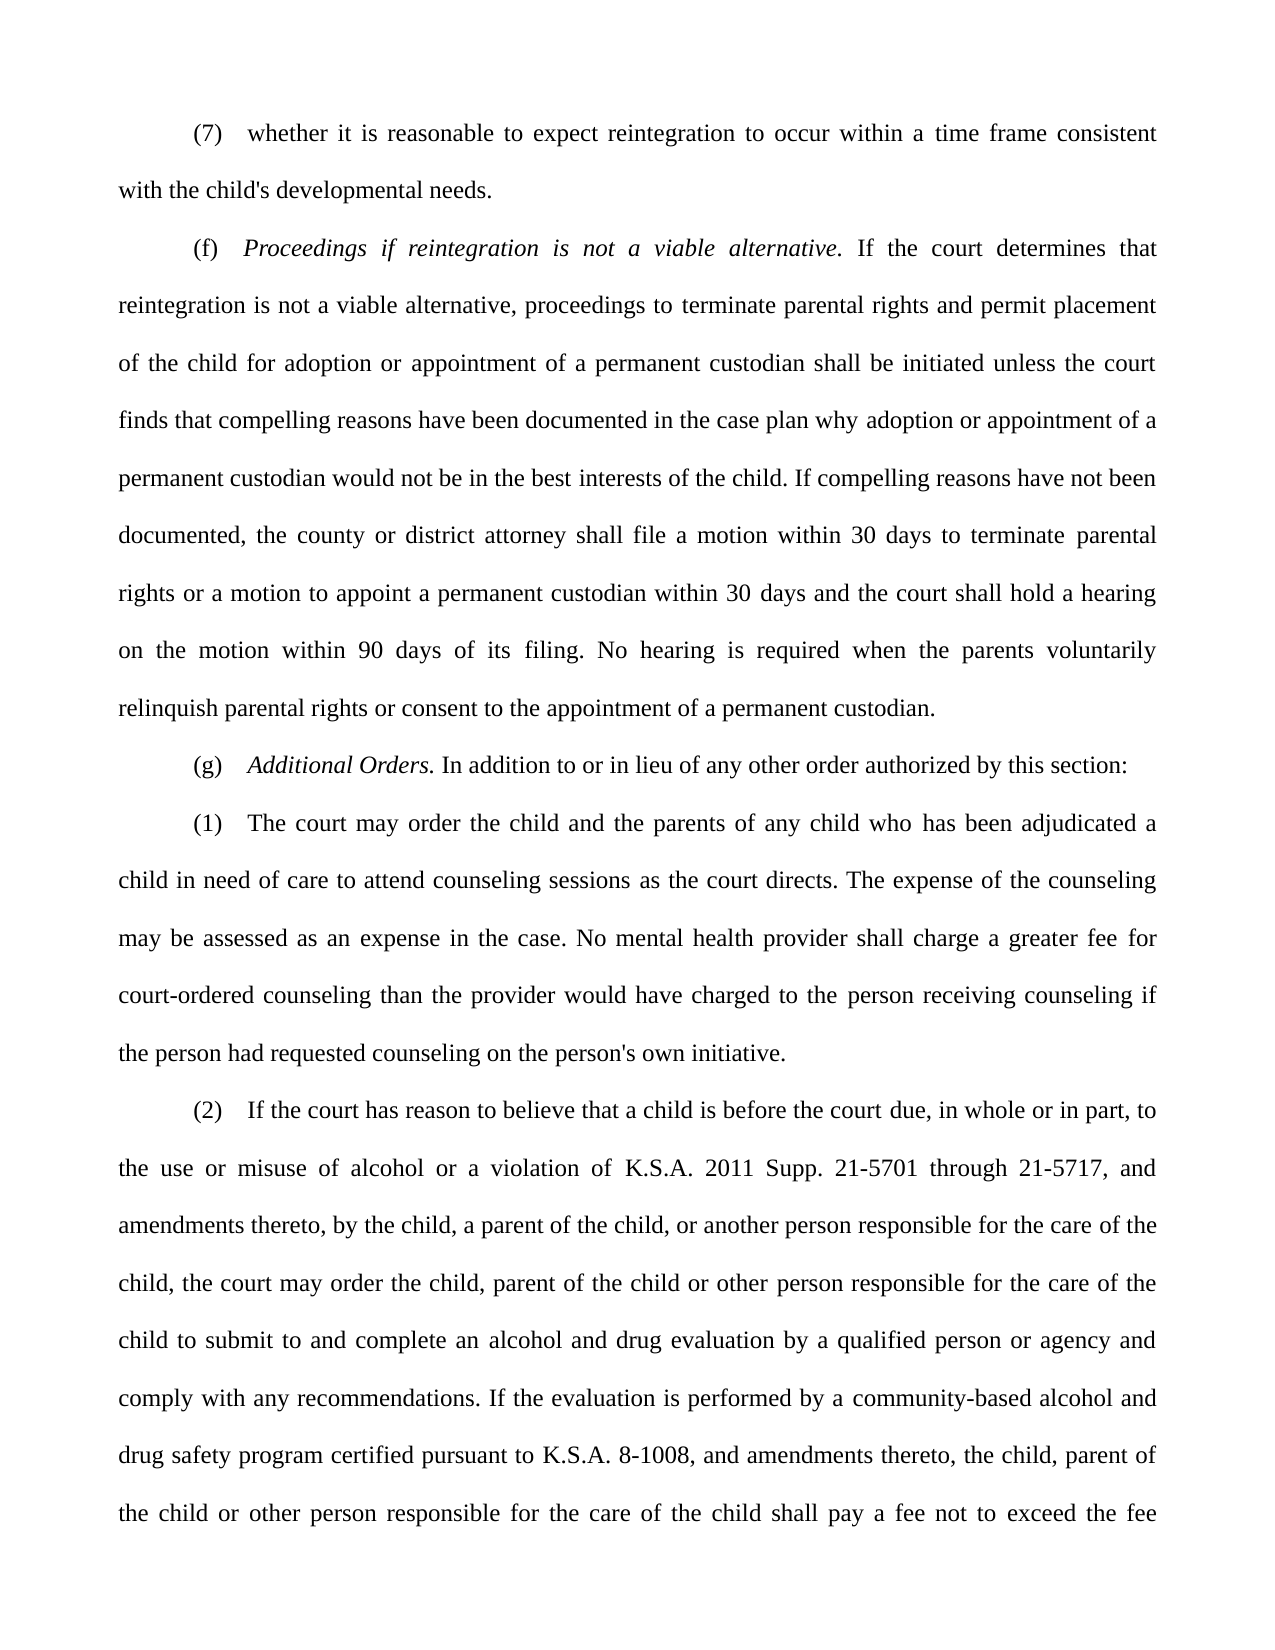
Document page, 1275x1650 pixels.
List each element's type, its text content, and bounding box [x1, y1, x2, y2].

text (1) The court may order the child and the parents of any child who has been adjudicated a child in need of care to attend counseling sessions as the court directs. The expense of the counseling may be assessed as an expense in the case. No mental health provider shall charge a greater fee for court-ordered counseling than the provider would have charged to the person receiving counseling if the person had requested counseling on the person's own initiative. [118, 808, 1157, 1067]
text (g) Additional Orders. In addition to or in lieu of any other order authorized by this section: [118, 751, 1157, 779]
text (f) Proceedings if reintegration is not a viable alternative. If the court determines that reintegration is not a viable alternative, proceedings to terminate parental rights and permit placement of the child for adoption or appointment of a permanent custodian shall be initiated unless the court finds that compelling reasons have been documented in the case plan why adoption or appointment of a permanent custodian would not be in the best interests of the child. If compelling reasons have not been documented, the county or district attorney shall file a motion within 30 days to terminate parental rights or a motion to appoint a permanent custodian within 30 days and the court shall hold a hearing on the motion within 90 days of its filing. No hearing is required when the parents voluntarily relinquish parental rights or consent to the appointment of a permanent custodian. [118, 233, 1157, 722]
text (2) If the court has reason to believe that a child is before the court due, in whole or in part, to the use or misuse of alcohol or a violation of K.S.A. 2011 Supp. 21-5701 through 21-5717, and amendments thereto, by the child, a parent of the child, or another person responsible for the care of the child, the court may order the child, parent of the child or other person responsible for the care of the child to submit to and complete an alcohol and drug evaluation by a qualified person or agency and comply with any recommendations. If the evaluation is performed by a community-based alcohol and drug safety program certified pursuant to K.S.A. 8-1008, and amendments thereto, the child, parent of the child or other person responsible for the care of the child shall pay a fee not to exceed the fee [118, 1096, 1157, 1527]
text (7) whether it is reasonable to expect reintegration to occur within a time frame consistent with the child's developmental needs. [118, 118, 1157, 204]
